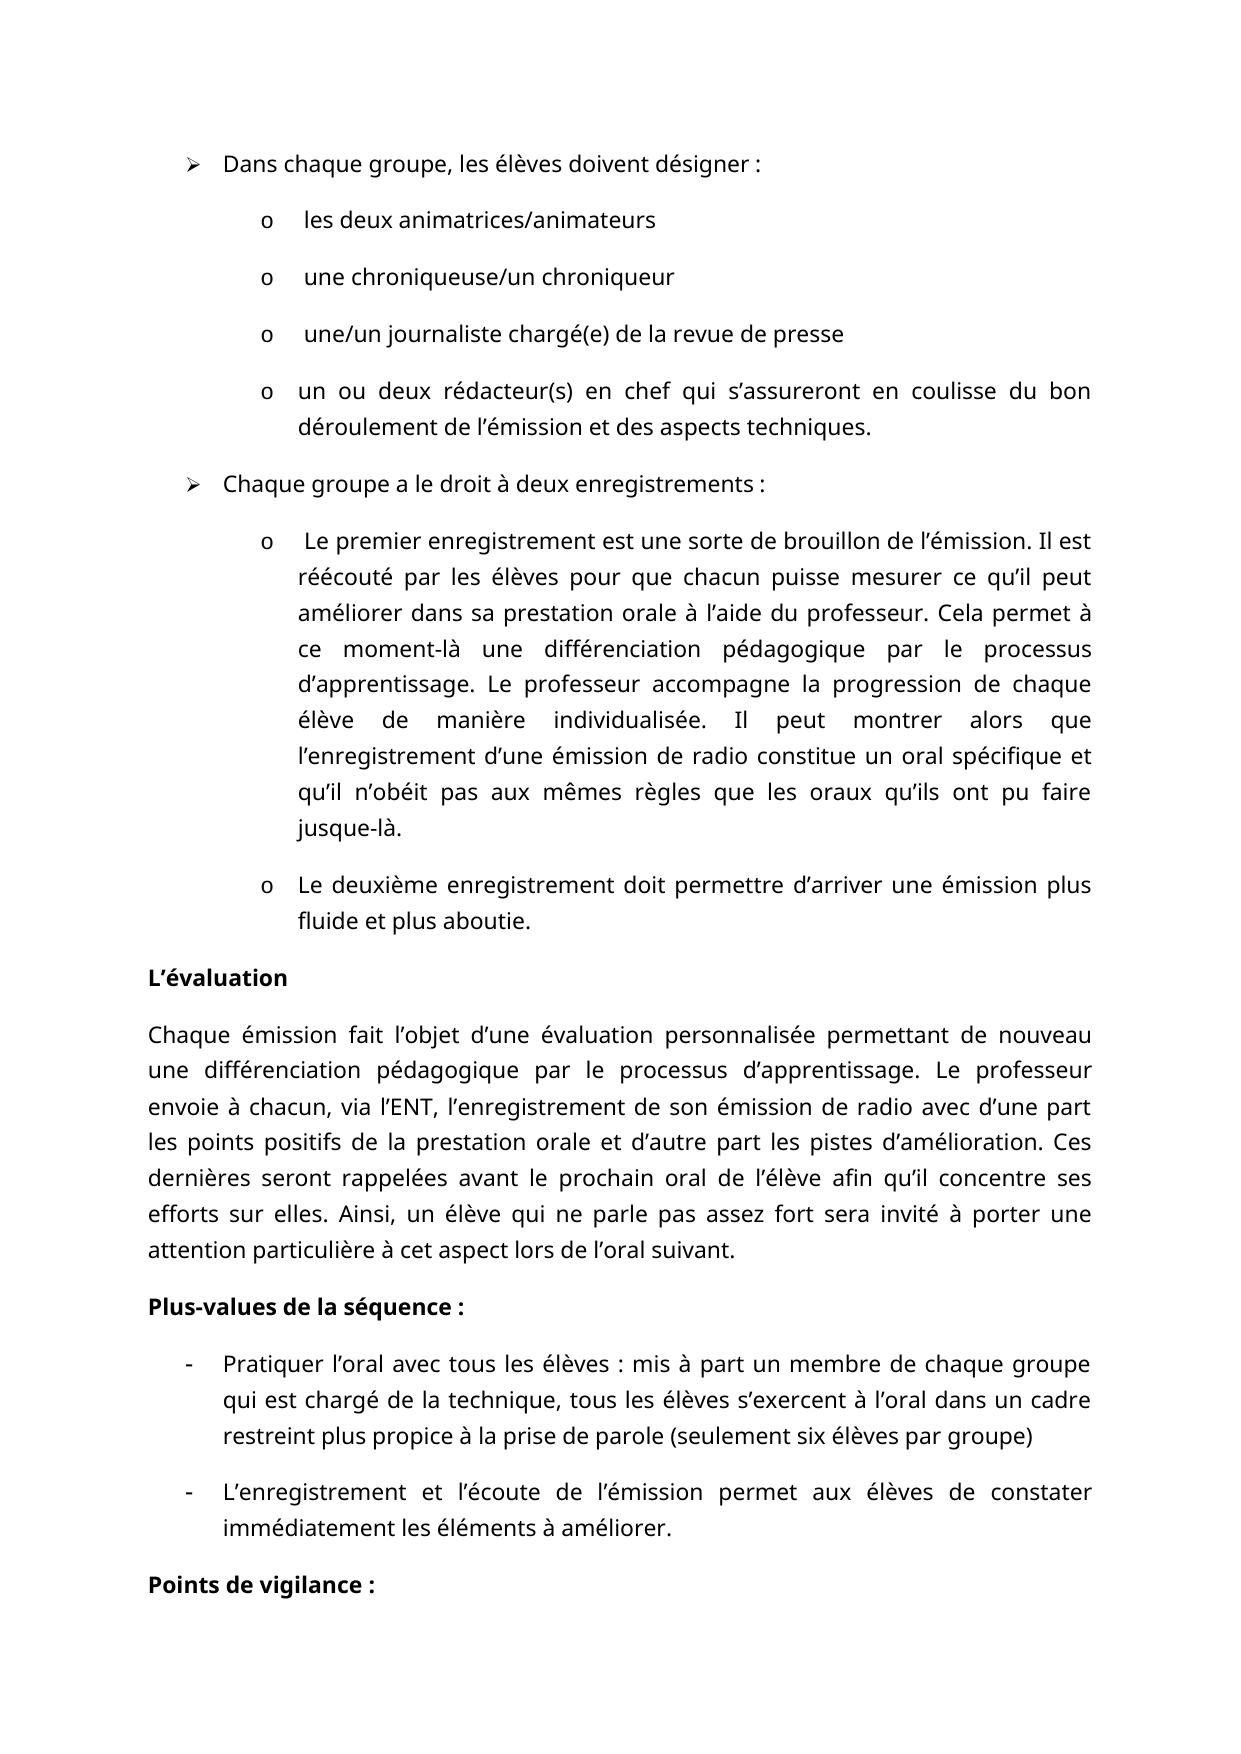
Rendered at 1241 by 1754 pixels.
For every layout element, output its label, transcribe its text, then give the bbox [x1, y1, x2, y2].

list L’enregistrement et l’écoute de l’émission permet aux élèves de constater immédiatement les éléments à améliorer. [185, 1476, 1093, 1543]
text L’évaluation [148, 962, 1093, 993]
list Pratiquer l’oral avec tous les élèves : mis à part un membre de chaque groupe qui est chargé de la technique, tous les élèves s’exercent à l’oral dans un cadre restreint plus propice à la prise de parole (seulement six élèves par groupe) [185, 1348, 1093, 1451]
list Chaque groupe a le droit à deux enregistrements : [185, 468, 1093, 499]
list un ou deux rédacteur(s) en chef qui s’assureront en coulisse du bon déroulement de l’émission et des aspects techniques. [260, 375, 1093, 442]
list une chroniqueuse/un chroniqueur [260, 261, 1093, 293]
list Dans chaque groupe, les élèves doivent désigner : [185, 148, 1093, 179]
list une/un journaliste chargé(e) de la revue de presse [260, 318, 1093, 349]
text Plus-values de la séquence : [148, 1291, 1093, 1322]
list Le premier enregistrement est une sorte de brouillon de l’émission. Il est réécouté par les élèves pour que chacun puisse mesurer ce qu’il peut améliorer dans sa prestation orale à l’aide du professeur. Cela permet à ce moment-là une différenciation pédagogique par le processus d’apprentissage. Le professeur accompagne la progression de chaque élève de manière individualisée. Il peut montrer alors que l’enregistrement d’une émission de radio constitue un oral spécifique et qu’il n’obéit pas aux mêmes règles que les oraux qu’ils ont pu faire jusque-là. [260, 524, 1093, 843]
list les deux animatrices/animateurs [260, 204, 1093, 236]
text Points de vigilance : [148, 1569, 1093, 1600]
text Chaque émission fait l’objet d’une évaluation personnalisée permettant de nouveau une différenciation pédagogique par le processus d’apprentissage. Le professeur envoie à chacun, via l’ENT, l’enregistrement de son émission de radio avec d’une part les points positifs de la prestation orale et d’autre part les pistes d’amélioration. Ces dernières seront rappelées avant le prochain oral de l’élève afin qu’il concentre ses efforts sur elles. Ainsi, un élève qui ne parle pas assez fort sera invité à porter une attention particulière à cet aspect lors de l’oral suivant. [148, 1018, 1093, 1265]
list Le deuxième enregistrement doit permettre d’arriver une émission plus fluide et plus aboutie. [260, 869, 1093, 936]
